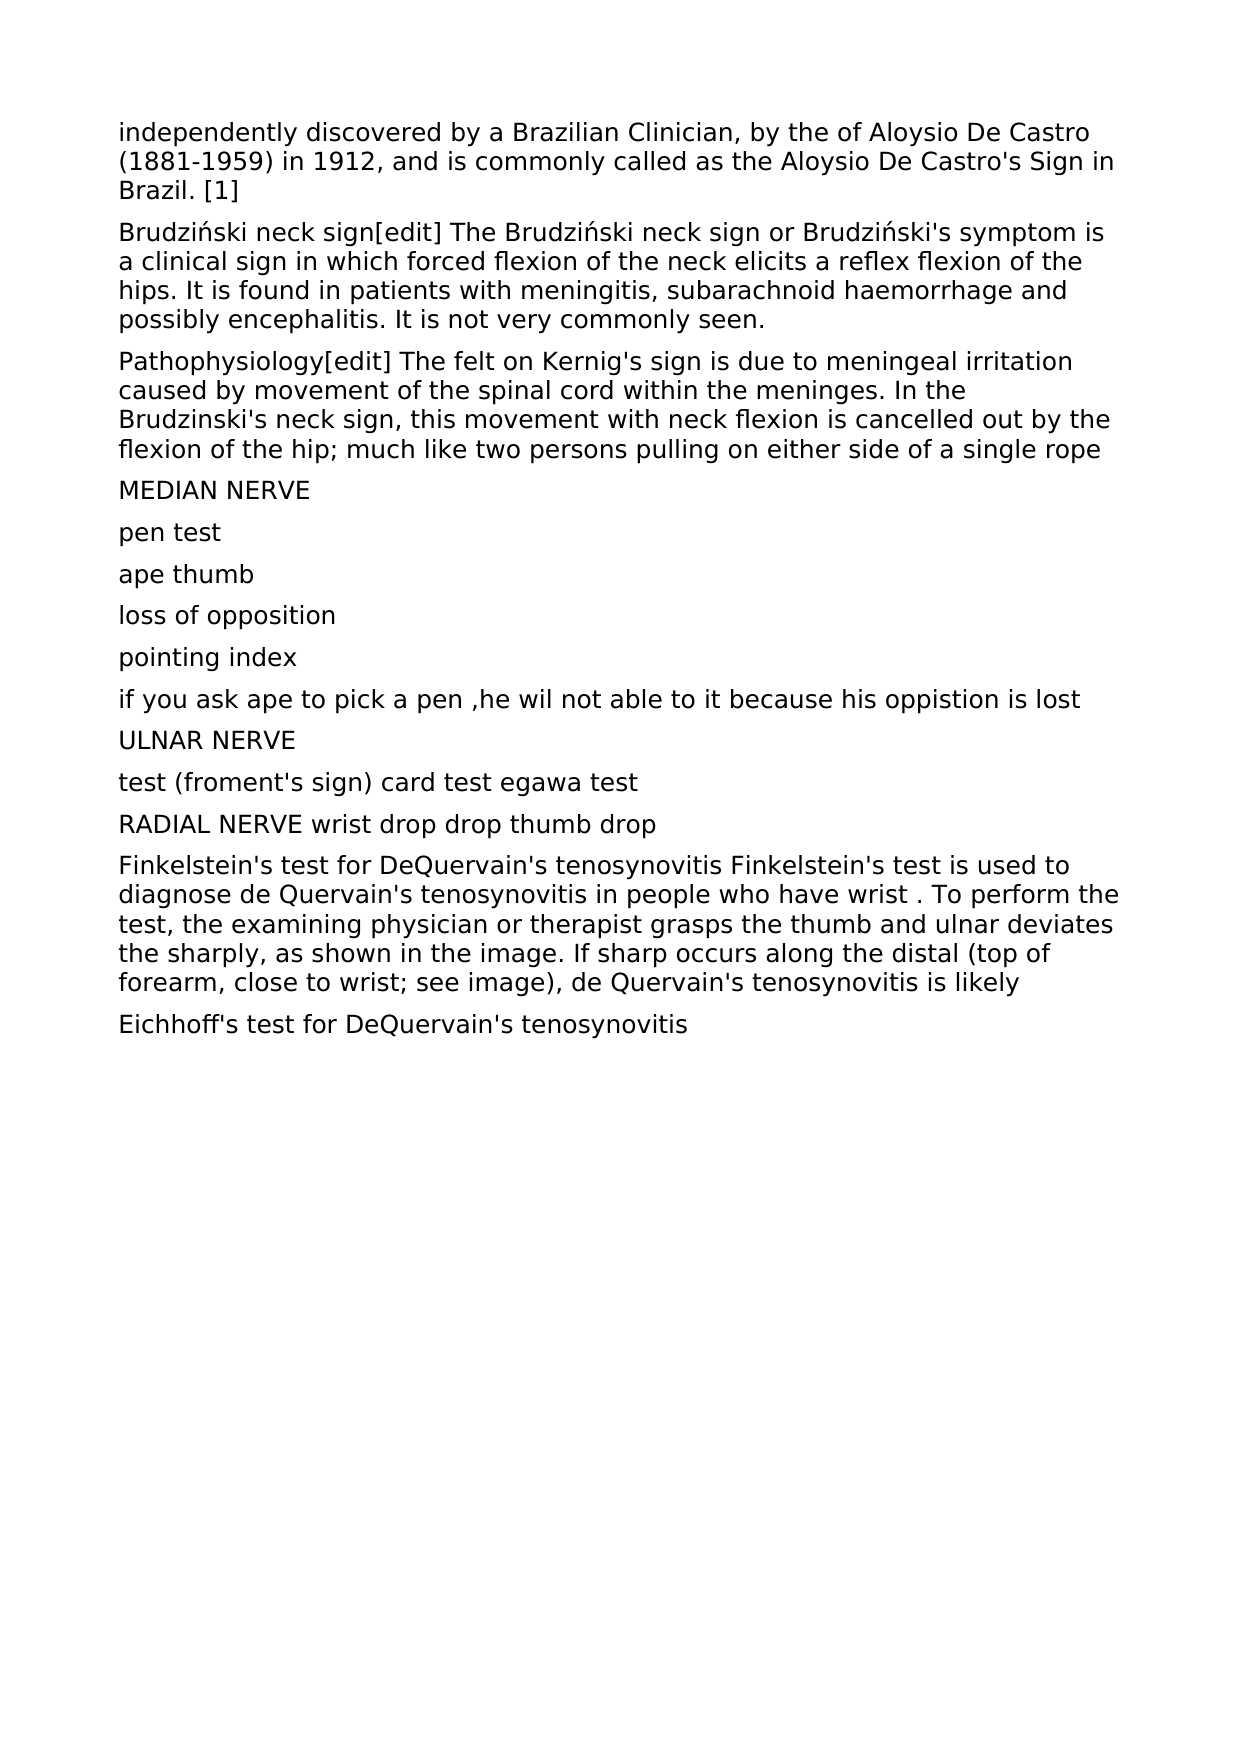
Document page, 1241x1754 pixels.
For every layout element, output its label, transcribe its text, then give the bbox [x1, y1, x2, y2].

text pen test [118, 518, 1122, 547]
text test (froment's sign) card test egawa test [118, 768, 1122, 797]
text Brudziński neck sign[edit] The Brudziński neck sign or Brudziński's symptom is a clinical sign in which forced flexion of the neck elicits a reflex flexion of the hips. It is found in patients with meningitis, subarachnoid haemorrhage and possibly encephalitis. It is not very commonly seen. [118, 218, 1122, 335]
text Finkelstein's test for DeQuervain's tenosynovitis Finkelstein's test is used to diagnose de Quervain's tenosynovitis in people who have wrist . To perform the test, the examining physician or therapist grasps the thumb and ulnar deviates the sharply, as shown in the image. If sharp occurs along the distal (top of forearm, close to wrist; see image), de Quervain's tenosynovitis is likely [118, 851, 1122, 997]
text if you ask ape to pick a pen ,he wil not able to it because his oppistion is lost [118, 685, 1122, 714]
text Eichhoff's test for DeQuervain's tenosynovitis [118, 1010, 1122, 1039]
text loss of opposition [118, 601, 1122, 631]
text pointing index [118, 643, 1122, 672]
text ULNAR NERVE [118, 726, 1122, 756]
text ape thumb [118, 560, 1122, 589]
text MEDIAN NERVE [118, 476, 1122, 506]
text Pathophysiology[edit] The felt on Kernig's sign is due to meningeal irritation caused by movement of the spinal cord within the meninges. In the Brudzinski's neck sign, this movement with neck flexion is cancelled out by the flexion of the hip; much like two persons pulling on either side of a single rope [118, 347, 1122, 464]
text independently discovered by a Brazilian Clinician, by the of Aloysio De Castro (1881-1959) in 1912, and is commonly called as the Aloysio De Castro's Sign in Brazil. [1] [118, 118, 1122, 206]
text RADIAL NERVE wrist drop drop thumb drop [118, 810, 1122, 839]
